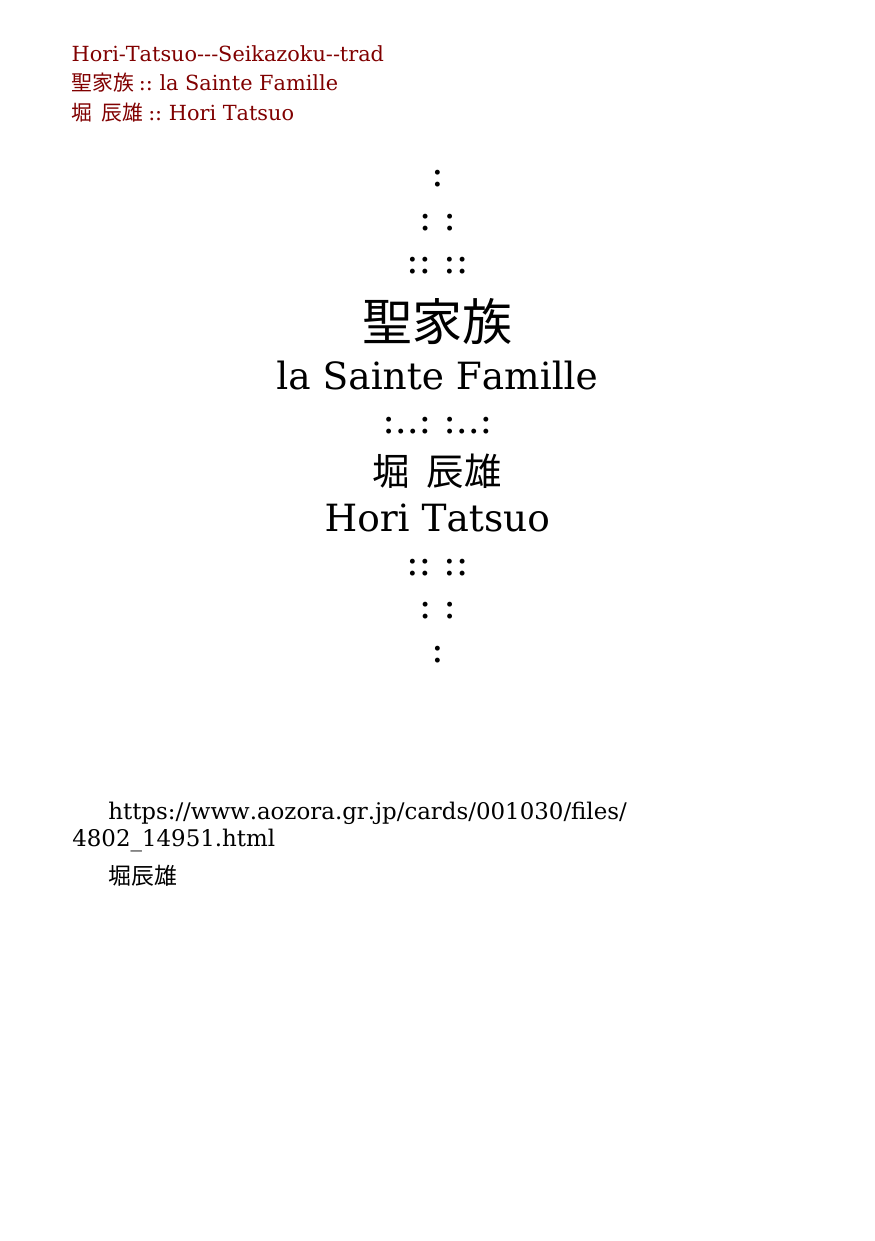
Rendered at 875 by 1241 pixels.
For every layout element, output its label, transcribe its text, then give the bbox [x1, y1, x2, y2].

text 堀 辰雄 :: Hori Tatsuo [71, 96, 803, 127]
subtitle : : : :: :: 聖家族 la Sainte Famille :..: :..: 堀 辰雄 Hori Tatsuo :: :: : : : [36, 152, 838, 715]
text 堀辰雄 [72, 858, 802, 891]
text Hori-Tatsuo---Seikazoku--trad [71, 42, 803, 66]
text 聖家族 :: la Sainte Famille [71, 66, 803, 96]
text https://www.aozora.gr.jp/cards/001030/files/4802_14951.html [72, 798, 802, 852]
